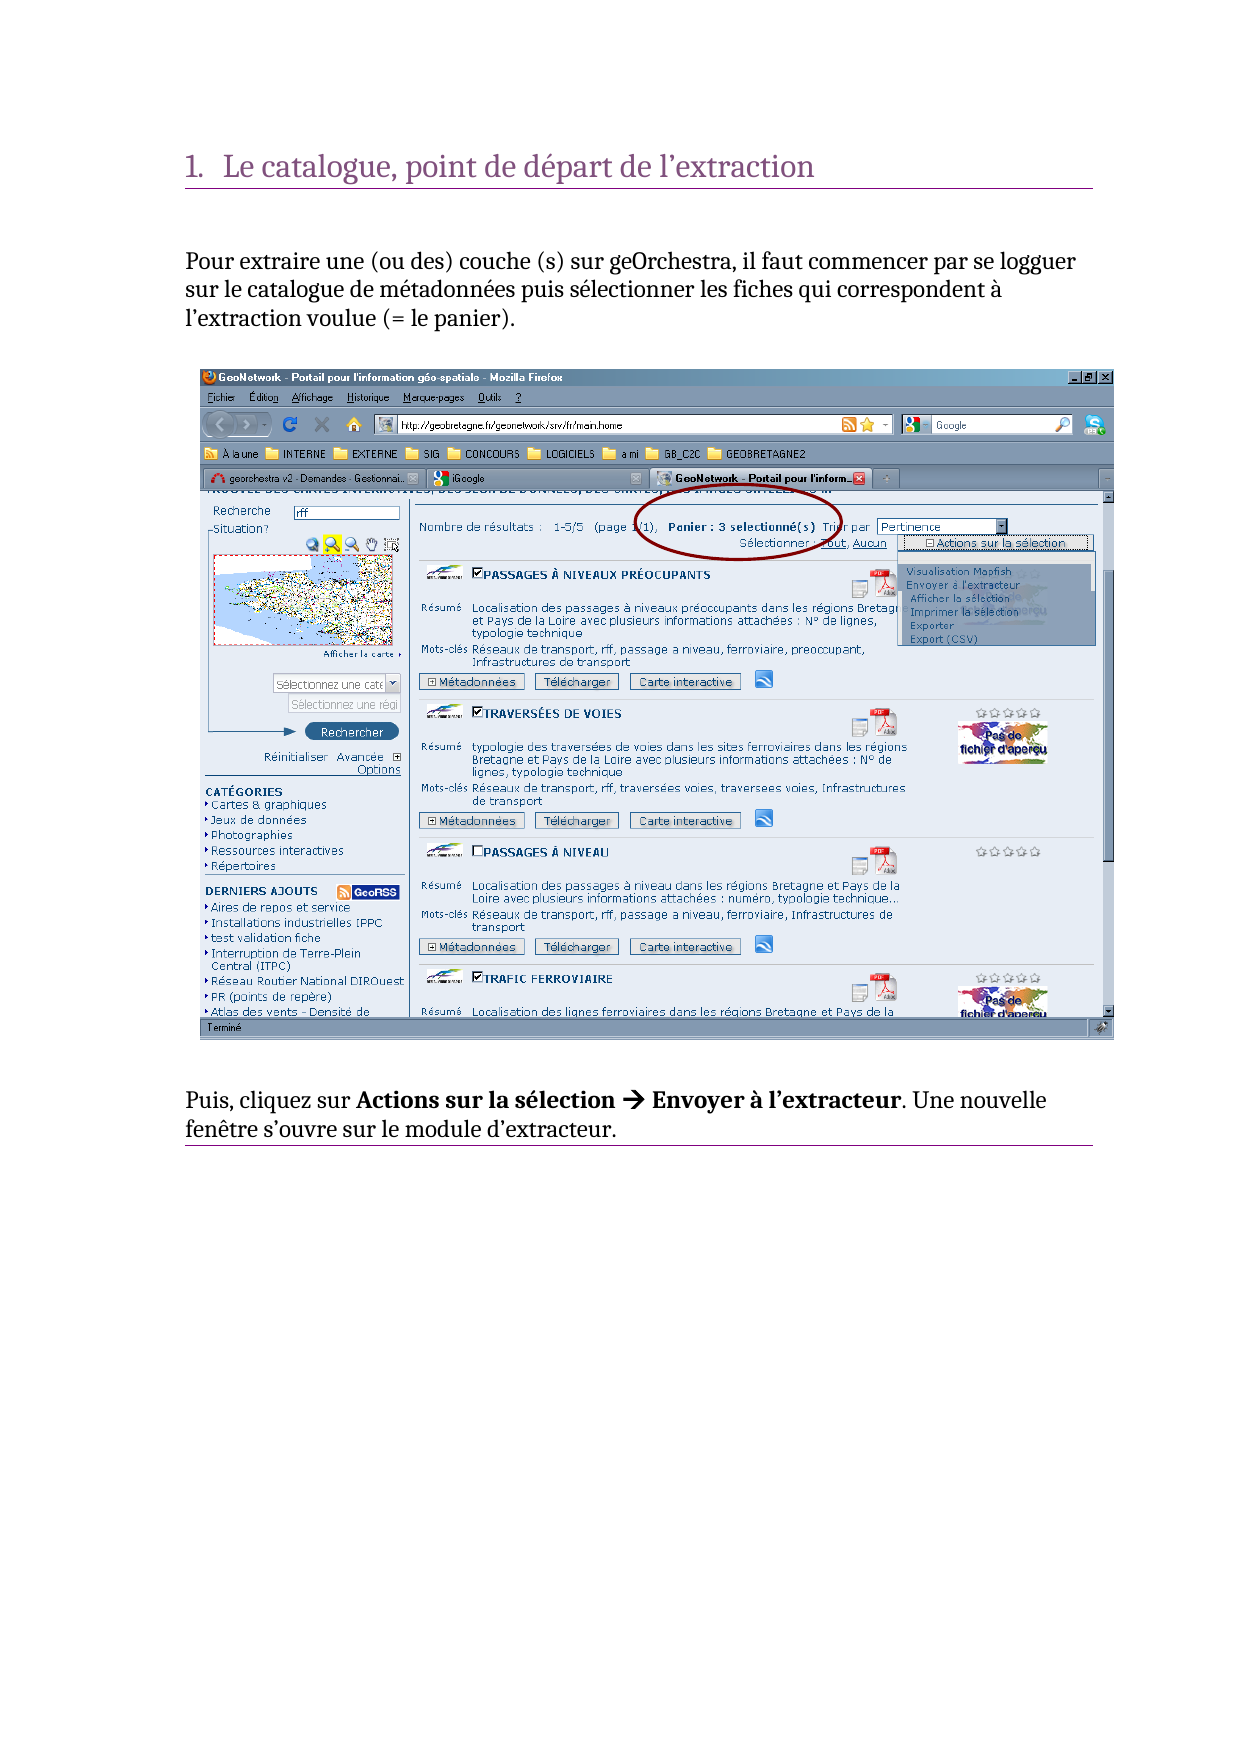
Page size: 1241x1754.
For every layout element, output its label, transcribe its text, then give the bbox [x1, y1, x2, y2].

list Le catalogue, point de départ de l’extraction [185, 148, 1093, 188]
text Puis, cliquez sur Actions sur la sélection  Envoyer à l’extracteur. Une nouvelle fenêtre s’ouvre sur le module d’extracteur. [185, 1086, 1093, 1145]
picture [200, 369, 1114, 1040]
text Pour extraire une (ou des) couche (s) sur geOrchestra, il faut commencer par se logguer sur le catalogue de métadonnées puis sélectionner les fiches qui correspondent à l’extraction voulue (= le panier). [185, 247, 1093, 333]
